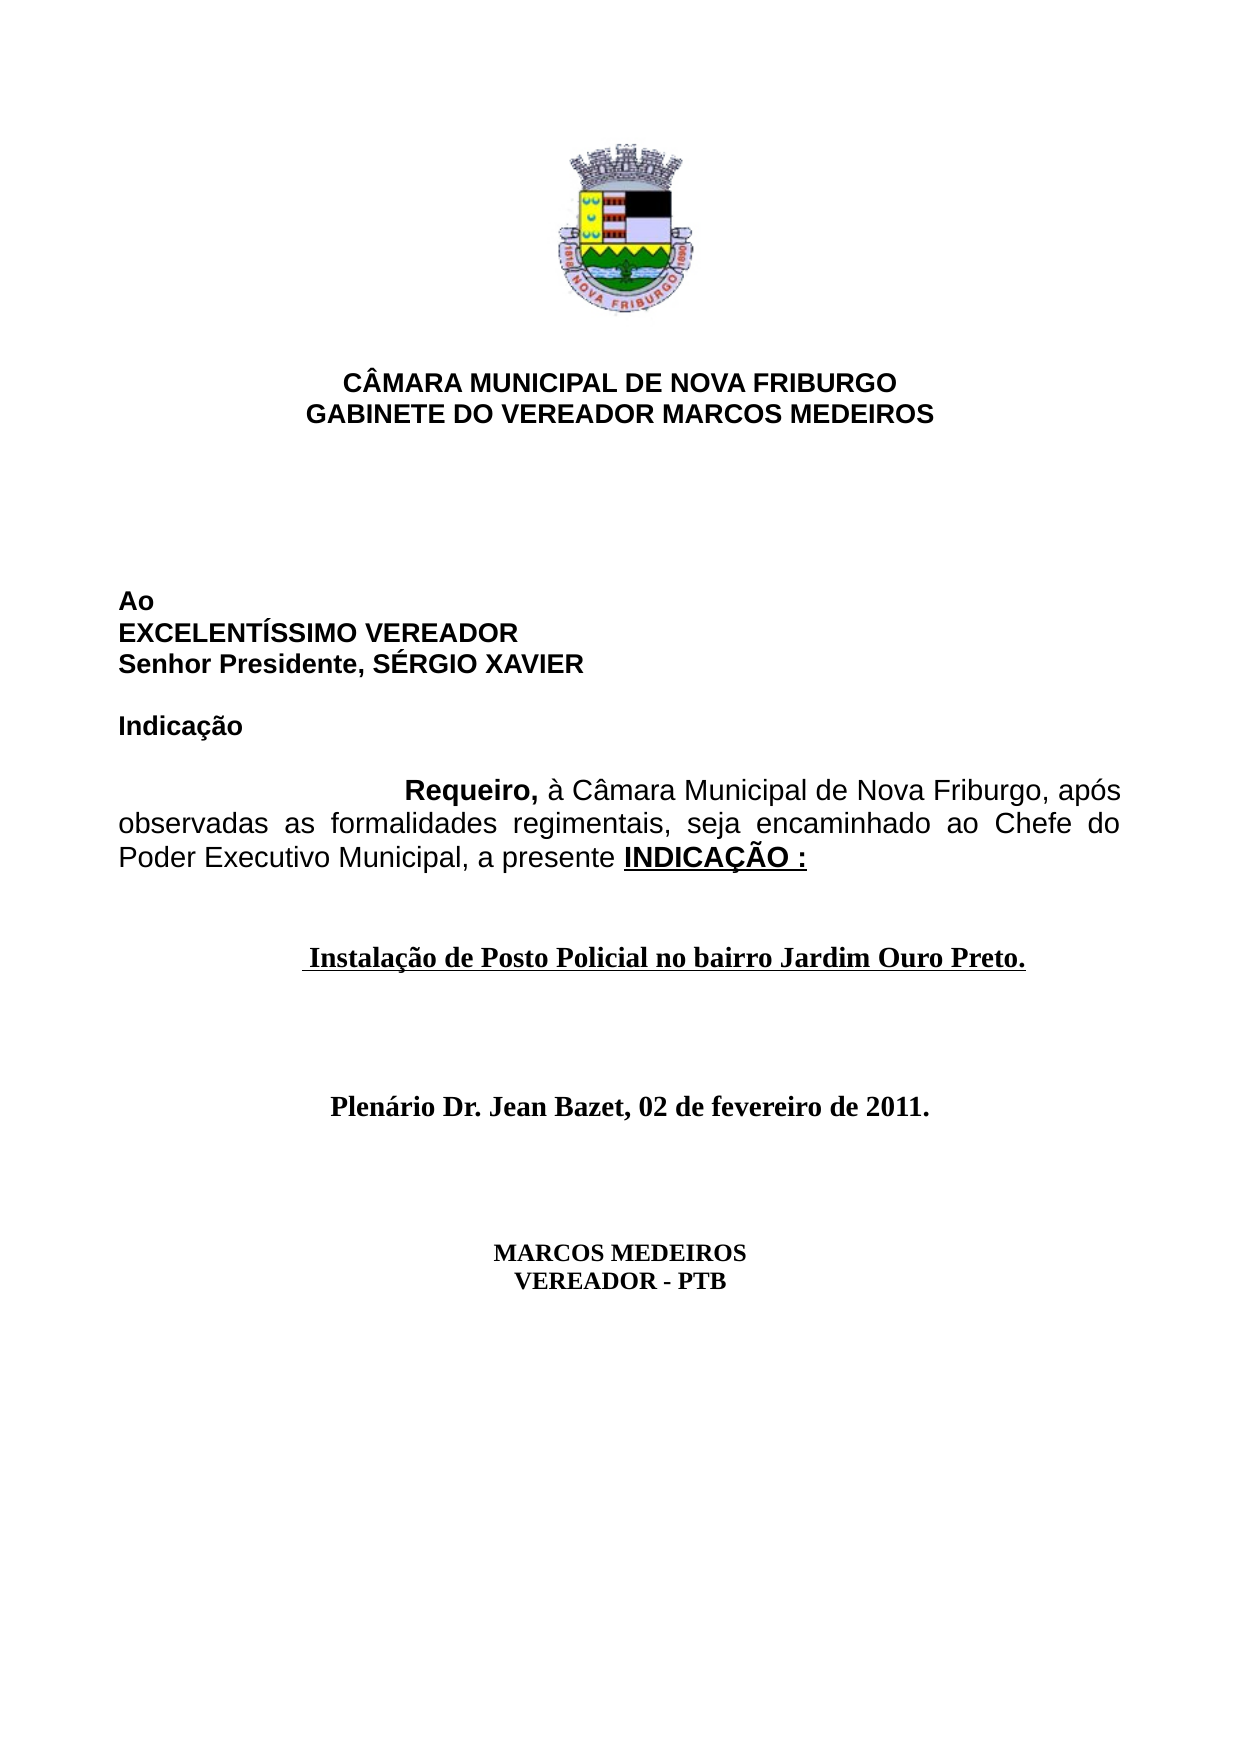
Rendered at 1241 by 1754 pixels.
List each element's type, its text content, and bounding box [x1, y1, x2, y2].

text Instalação de Posto Policial no bairro Jardim Ouro Preto. [118, 941, 1122, 974]
text CÂMARA MUNICIPAL DE NOVA FRIBURGO [118, 367, 1122, 398]
text VEREADOR - PTB [118, 1266, 1122, 1295]
text Requeiro, à Câmara Municipal de Nova Friburgo, após observadas as formalidades regimentais, seja encaminhado ao Chefe do Poder Executivo Municipal, a presente INDICAÇÃO : [118, 773, 1122, 873]
text MARCOS MEDEIROS [118, 1238, 1122, 1266]
text Senhor Presidente, SÉRGIO XAVIER [118, 648, 1122, 679]
text EXCELENTÍSSIMO VEREADOR [118, 617, 1122, 648]
text GABINETE DO VEREADOR MARCOS MEDEIROS [118, 398, 1122, 429]
picture [537, 127, 703, 327]
text Indicação [118, 710, 1122, 742]
text Plenário Dr. Jean Bazet, 02 de fevereiro de 2011. [266, 1089, 1122, 1123]
text Ao [118, 585, 1122, 617]
